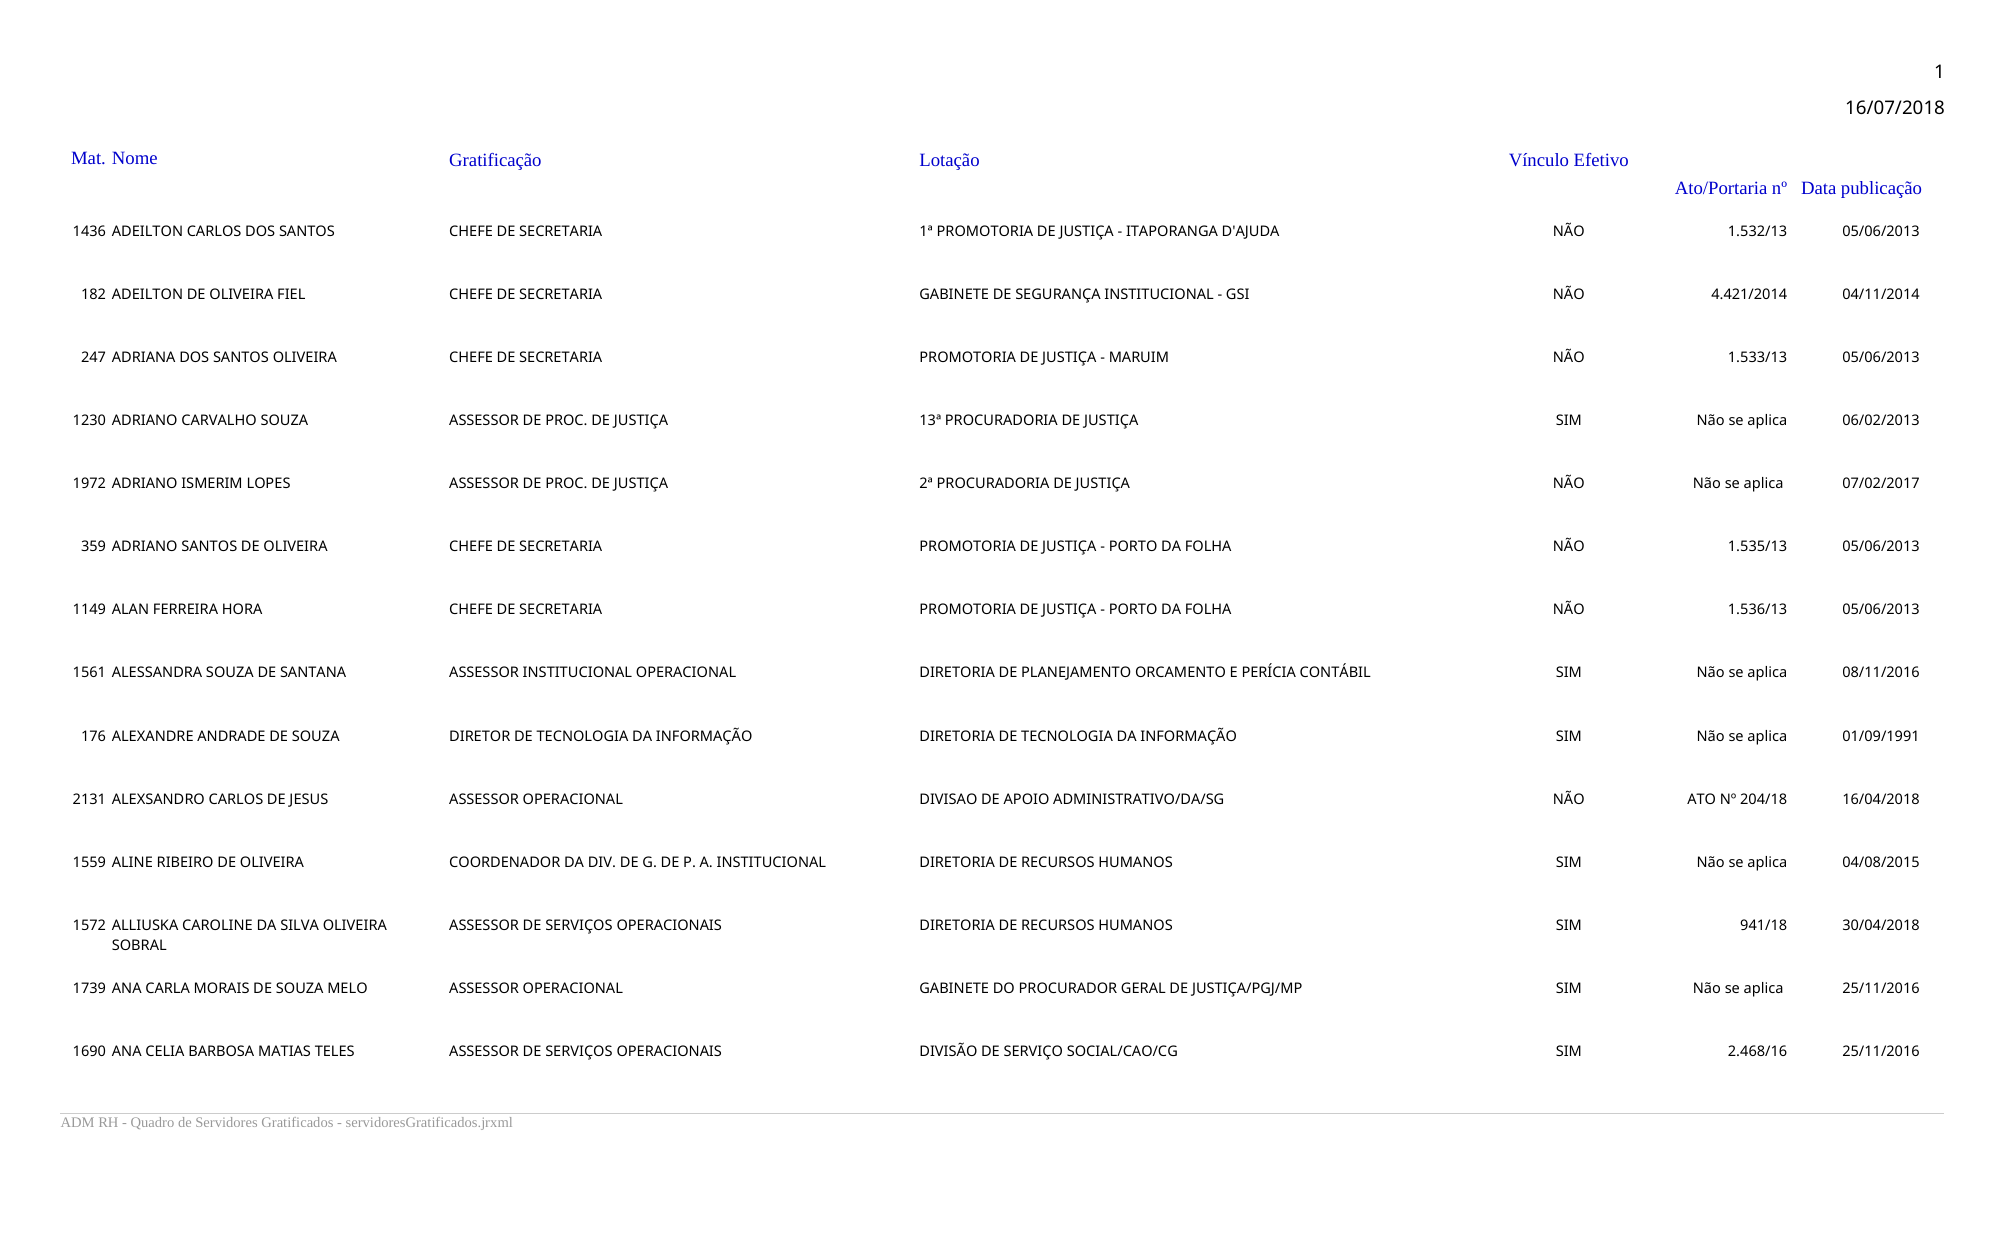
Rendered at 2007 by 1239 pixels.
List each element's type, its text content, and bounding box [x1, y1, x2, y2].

table_cell ASSESSOR OPERACIONAL [449, 978, 910, 1038]
table_cell 1.532/13 [1650, 220, 1787, 249]
table_cell 4.421/2014 [1650, 284, 1787, 312]
table_cell ASSESSOR INSTITUCIONAL OPERACIONAL [449, 662, 910, 722]
table_cell [1486, 473, 1495, 501]
table_cell ANA CELIA BARBOSA MATIAS TELES [112, 1041, 440, 1101]
table_cell DIRETORIA DE RECURSOS HUMANOS [919, 852, 1486, 912]
table_cell [1787, 1041, 1792, 1069]
table_cell [1486, 249, 1495, 262]
table_cell [0, 578, 112, 596]
table_cell [440, 957, 449, 975]
table_cell [1787, 789, 1792, 817]
table_cell [106, 662, 112, 691]
table_cell 13ª PROCURADORIA DE JUSTIÇA [919, 410, 1486, 470]
table_cell [1787, 347, 1792, 375]
table_cell [1642, 754, 2007, 767]
table_cell [1642, 410, 1649, 438]
table_cell [910, 179, 919, 207]
table_cell [0, 1041, 9, 1069]
table_cell [1486, 894, 2007, 912]
table_cell [0, 662, 9, 691]
table_cell CHEFE DE SECRETARIA [449, 347, 910, 407]
table_cell ALAN FERREIRA HORA [112, 599, 440, 659]
table_cell [1787, 852, 1792, 880]
table_cell [1495, 178, 1642, 207]
table_cell DIRETORIA DE PLANEJAMENTO ORCAMENTO E PERÍCIA CONTÁBIL [919, 662, 1486, 722]
table_cell NÃO [1495, 347, 1642, 389]
table_cell 2.468/16 [1650, 1041, 1787, 1069]
table_cell [1486, 1070, 1495, 1083]
table_cell [910, 249, 919, 262]
table_cell ADRIANA DOS SANTOS OLIVEIRA [112, 347, 440, 407]
table_cell [1486, 628, 1495, 641]
table_cell [0, 263, 112, 281]
table_cell [1486, 817, 1495, 831]
table_cell Vínculo Efetivo [1495, 149, 1642, 178]
table_cell [910, 978, 919, 1006]
table_cell ALESSANDRA SOUZA DE SANTANA [112, 662, 440, 722]
table_cell [440, 768, 449, 786]
table_cell [0, 831, 112, 849]
table_cell [1920, 220, 2007, 249]
table_cell NÃO [1495, 599, 1642, 641]
table_cell [440, 1020, 449, 1038]
table_cell [0, 641, 112, 659]
table_cell [440, 565, 449, 578]
table_cell [0, 389, 112, 407]
table_cell [1486, 452, 2007, 470]
table_cell Ato/Portaria nº [1650, 177, 1787, 207]
table_cell [910, 578, 919, 596]
table_cell [106, 1041, 112, 1069]
table_cell [1642, 1041, 1649, 1069]
table_cell [440, 1070, 449, 1083]
table_cell SIM [1495, 410, 1642, 452]
table_cell [1486, 389, 2007, 407]
table_cell SIM [1495, 915, 1642, 957]
table_cell [910, 1020, 919, 1038]
table_cell SIM [1495, 978, 1642, 1020]
table_cell [440, 438, 449, 452]
table_cell [1920, 410, 2007, 438]
table_cell [44, 177, 106, 207]
table_cell [0, 536, 9, 564]
table_cell ASSESSOR DE PROC. DE JUSTIÇA [449, 410, 910, 470]
table_cell [1642, 1070, 2007, 1083]
table_cell [1920, 978, 2007, 1006]
table_cell 1572 [9, 915, 106, 943]
table_cell ALINE RIBEIRO DE OLIVEIRA [112, 852, 440, 912]
table_cell 16/04/2018 [1793, 789, 1919, 817]
table_cell [1486, 220, 1495, 249]
table_cell [0, 473, 9, 501]
table_cell [0, 852, 9, 880]
table_cell [440, 831, 449, 849]
table_cell [910, 312, 919, 326]
table_cell [0, 438, 112, 452]
table_cell NÃO [1495, 220, 1642, 262]
table_cell [440, 894, 449, 912]
table_cell SIM [1495, 852, 1642, 894]
table_cell [1922, 149, 2007, 177]
table_cell [440, 501, 449, 515]
table_cell [440, 915, 449, 943]
table_cell [440, 312, 449, 326]
table_cell 06/02/2013 [1793, 410, 1919, 438]
table_cell [1642, 978, 1649, 1006]
table_cell [1787, 725, 1792, 754]
table_cell [910, 284, 919, 312]
table_cell [0, 501, 112, 515]
table_cell GABINETE DE SEGURANÇA INSTITUCIONAL - GSI [919, 284, 1486, 344]
table_cell [1486, 501, 1495, 515]
table_cell 1.533/13 [1650, 347, 1787, 375]
table_cell [0, 1020, 112, 1038]
table_cell [910, 789, 919, 817]
table_cell ALLIUSKA CAROLINE DA SILVA OLIVEIRA SOBRAL [112, 915, 440, 975]
table_cell [1486, 284, 1495, 312]
table_cell [1787, 473, 1792, 501]
table_cell [440, 704, 449, 722]
table_cell [1642, 943, 2007, 957]
table_cell [1486, 768, 2007, 786]
table_cell [910, 263, 919, 281]
table_cell [1486, 831, 2007, 849]
table_header [1787, 147, 1922, 177]
table_cell [1642, 312, 2007, 326]
table_cell 25/11/2016 [1793, 1041, 1919, 1069]
table_cell Lotação [919, 149, 1486, 178]
table_cell [910, 1006, 919, 1020]
table_cell NÃO [1495, 284, 1642, 326]
table_cell [0, 209, 2007, 217]
table_cell [1486, 691, 1495, 704]
table_cell [0, 691, 112, 704]
table_cell [1486, 662, 1495, 691]
table_cell [1486, 725, 1495, 754]
table_cell [1920, 536, 2007, 564]
table_cell [910, 894, 919, 912]
table_cell 941/18 [1650, 915, 1787, 943]
table_cell [440, 852, 449, 880]
table_cell [1920, 599, 2007, 628]
table_cell 359 [9, 536, 106, 564]
table_cell [1945, 1113, 2007, 1137]
table_cell ALEXSANDRO CARLOS DE JESUS [112, 789, 440, 849]
table_cell ASSESSOR DE SERVIÇOS OPERACIONAIS [449, 915, 910, 975]
table_cell [1486, 599, 1495, 628]
table_cell [910, 389, 919, 407]
table_cell [1642, 249, 2007, 262]
table_cell [440, 375, 449, 389]
table_cell ASSESSOR DE SERVIÇOS OPERACIONAIS [449, 1041, 910, 1101]
table_cell [1787, 662, 1792, 691]
table_cell [1642, 375, 2007, 389]
table_cell [0, 149, 44, 177]
table_cell [1642, 691, 2007, 704]
table_cell [910, 754, 919, 767]
table_cell [910, 852, 919, 880]
table_cell [0, 704, 112, 722]
table_cell [106, 978, 112, 1006]
table_cell COORDENADOR DA DIV. DE G. DE P. A. INSTITUCIONAL [449, 852, 910, 912]
table_cell [112, 177, 199, 207]
table_cell DIVISÃO DE SERVIÇO SOCIAL/CAO/CG [919, 1041, 1486, 1101]
table_cell [1642, 852, 1649, 880]
table_cell ADM RH - Quadro de Servidores Gratificados - servidoresGratificados.jrxml [60, 1114, 1944, 1137]
table_cell [1642, 220, 1649, 249]
table_cell [106, 915, 112, 943]
table_cell [1486, 704, 2007, 722]
table_cell Não se aplica [1650, 410, 1787, 438]
table_cell [0, 1083, 112, 1101]
table_cell [910, 438, 919, 452]
table_cell 08/11/2016 [1793, 662, 1919, 691]
table_cell [0, 410, 9, 438]
table_cell [440, 880, 449, 894]
table_cell [1642, 536, 1649, 564]
table_cell CHEFE DE SECRETARIA [449, 220, 910, 281]
table_cell 1561 [9, 662, 106, 691]
table_cell 1972 [9, 473, 106, 501]
table_cell [1486, 515, 2007, 533]
table_cell [106, 149, 112, 177]
table_cell 01/09/1991 [1793, 725, 1919, 754]
table_cell 05/06/2013 [1793, 220, 1919, 249]
table_cell [910, 768, 919, 786]
table_cell [0, 1070, 112, 1083]
table_cell [440, 220, 449, 249]
table_cell PROMOTORIA DE JUSTIÇA - PORTO DA FOLHA [919, 536, 1486, 596]
table_cell [1486, 410, 1495, 438]
table_cell CHEFE DE SECRETARIA [449, 599, 910, 659]
table_cell [0, 312, 112, 326]
table_cell [199, 179, 449, 207]
table_cell [1642, 438, 2007, 452]
table_cell [910, 943, 919, 957]
table_cell [910, 515, 919, 533]
table_cell [910, 628, 919, 641]
table_cell [1920, 347, 2007, 375]
table_cell [440, 691, 449, 704]
table_cell [1486, 375, 1495, 389]
table_cell [440, 515, 449, 533]
table_cell [910, 347, 919, 375]
table_cell [440, 284, 449, 312]
table_cell [0, 599, 9, 628]
table_cell ATO Nº 204/18 [1650, 789, 1787, 817]
table_cell [0, 894, 112, 912]
table_cell [1642, 599, 1649, 628]
table_cell PROMOTORIA DE JUSTIÇA - PORTO DA FOLHA [919, 599, 1486, 659]
table_cell [1642, 789, 1649, 817]
table_cell Gratificação [449, 149, 910, 178]
table_cell 04/11/2014 [1793, 284, 1919, 312]
table_cell Não se aplica [1650, 473, 1787, 501]
table_cell [0, 1113, 60, 1137]
table_cell [1642, 915, 1649, 943]
table_cell [1642, 880, 2007, 894]
table_cell [106, 852, 112, 880]
table_cell [199, 149, 449, 177]
table_cell 247 [9, 347, 106, 375]
table_cell [1486, 1020, 2007, 1038]
table_cell [0, 725, 9, 754]
table_cell [910, 704, 919, 722]
table_cell [106, 599, 112, 628]
table_cell [1642, 628, 2007, 641]
table_cell [910, 691, 919, 704]
table_cell [1945, 95, 2007, 123]
table_cell 16/07/2018 [1790, 95, 1944, 123]
table_cell [1920, 662, 2007, 691]
table_cell SIM [1495, 662, 1642, 704]
table_cell [440, 249, 449, 262]
table_cell [0, 768, 112, 786]
table_cell [0, 978, 9, 1006]
table_cell 1 [1790, 59, 1944, 85]
table_cell [0, 957, 112, 975]
table_cell [440, 389, 449, 407]
table_cell GABINETE DO PROCURADOR GERAL DE JUSTIÇA/PGJ/MP [919, 978, 1486, 1038]
table_cell Não se aplica [1650, 852, 1787, 880]
table_cell [106, 789, 112, 817]
table_cell [1486, 347, 1495, 375]
table_cell ADEILTON DE OLIVEIRA FIEL [112, 284, 440, 344]
table_cell 1690 [9, 1041, 106, 1069]
table_cell [1486, 263, 2007, 281]
table_cell [910, 817, 919, 831]
table_cell [1642, 473, 1649, 501]
table_cell 2ª PROCURADORIA DE JUSTIÇA [919, 473, 1486, 533]
table_cell [1486, 149, 1495, 177]
table_cell [1486, 957, 2007, 975]
table_cell [1486, 1006, 1495, 1020]
table_cell 1436 [9, 220, 106, 249]
table_cell 1559 [9, 852, 106, 880]
table_cell [1920, 1041, 2007, 1069]
table_cell 30/04/2018 [1793, 915, 1919, 943]
table_header [0, 0, 2007, 57]
table_cell [1787, 915, 1792, 943]
table_cell [440, 578, 449, 596]
table_cell [106, 410, 112, 438]
table_cell [440, 725, 449, 754]
table_cell [910, 452, 919, 470]
table_cell [910, 915, 919, 943]
table_cell [910, 501, 919, 515]
table_cell [1787, 536, 1792, 564]
table_cell [106, 473, 112, 501]
table_cell 176 [9, 725, 106, 754]
table_cell 05/06/2013 [1793, 536, 1919, 564]
table_cell [910, 375, 919, 389]
table_cell [1486, 641, 2007, 659]
table_cell [910, 473, 919, 501]
table_cell DIRETORIA DE RECURSOS HUMANOS [919, 915, 1486, 975]
table_cell 1.536/13 [1650, 599, 1787, 628]
table_cell [910, 831, 919, 849]
table_cell ADRIANO SANTOS DE OLIVEIRA [112, 536, 440, 596]
table_cell [1945, 59, 2007, 85]
table_cell [1486, 565, 1495, 578]
table_cell 1ª PROMOTORIA DE JUSTIÇA - ITAPORANGA D'AJUDA [919, 220, 1486, 281]
table_cell [106, 536, 112, 564]
table_cell [1787, 284, 1792, 312]
table_cell [1920, 852, 2007, 880]
table_cell [106, 179, 112, 207]
table_cell [440, 789, 449, 817]
table_cell ASSESSOR DE PROC. DE JUSTIÇA [449, 473, 910, 533]
table_cell [910, 220, 919, 249]
table_cell [1642, 179, 1649, 207]
table_cell [1486, 438, 1495, 452]
table_cell [440, 641, 449, 659]
table_cell [1642, 1006, 2007, 1020]
table_cell [1486, 536, 1495, 564]
table_cell Não se aplica [1650, 662, 1787, 691]
table_cell [0, 179, 44, 207]
table_cell [440, 473, 449, 501]
table_cell [1922, 179, 2007, 207]
table_header Mat. [44, 147, 106, 177]
table_cell DIVISAO DE APOIO ADMINISTRATIVO/DA/SG [919, 789, 1486, 849]
table_cell 04/08/2015 [1793, 852, 1919, 880]
table_cell [0, 943, 112, 957]
table_cell [0, 249, 112, 262]
table_cell ADEILTON CARLOS DOS SANTOS [112, 220, 440, 281]
table_cell [910, 536, 919, 564]
table_cell 182 [9, 284, 106, 312]
table_cell [1486, 312, 1495, 326]
table_cell [440, 754, 449, 767]
table_cell [0, 123, 2007, 146]
table_cell [910, 1083, 919, 1101]
table_cell [910, 410, 919, 438]
table_cell [1486, 943, 1495, 957]
table_cell [440, 1006, 449, 1020]
table_cell [910, 662, 919, 691]
table_cell [440, 1041, 449, 1069]
table_cell [910, 326, 919, 344]
table_cell [0, 347, 9, 375]
table_cell [106, 347, 112, 375]
table_cell [1787, 410, 1792, 438]
table_cell [106, 284, 112, 312]
table_cell [0, 85, 2007, 91]
table_cell CHEFE DE SECRETARIA [449, 284, 910, 344]
table_cell 07/02/2017 [1793, 473, 1919, 501]
table_cell [910, 599, 919, 628]
table_cell 1739 [9, 978, 106, 1006]
table_cell [0, 817, 112, 831]
table_cell [1486, 179, 1495, 207]
table_cell SIM [1495, 1041, 1642, 1083]
table_cell [1642, 149, 1649, 177]
table_cell [1486, 915, 1495, 943]
table_cell [440, 628, 449, 641]
table_header Nome [112, 147, 199, 177]
table_cell [0, 375, 112, 389]
table_header [1650, 147, 1787, 177]
table_cell [1787, 220, 1792, 249]
table_cell 05/06/2013 [1793, 599, 1919, 628]
table_cell 25/11/2016 [1793, 978, 1919, 1006]
table_cell [0, 59, 1790, 85]
table_cell 1149 [9, 599, 106, 628]
table_cell [440, 536, 449, 564]
table_cell [0, 1006, 112, 1020]
table_cell [1920, 789, 2007, 817]
table_cell [440, 347, 449, 375]
table_cell [440, 599, 449, 628]
table_cell [1787, 599, 1792, 628]
table_cell [910, 725, 919, 754]
table_cell 2131 [9, 789, 106, 817]
table_cell [1642, 817, 2007, 831]
table_cell ALEXANDRE ANDRADE DE SOUZA [112, 725, 440, 786]
table_cell [1486, 880, 1495, 894]
table_cell [1486, 789, 1495, 817]
table_cell DIRETORIA DE TECNOLOGIA DA INFORMAÇÃO [919, 725, 1486, 786]
table_cell [910, 565, 919, 578]
table_cell PROMOTORIA DE JUSTIÇA - MARUIM [919, 347, 1486, 407]
table_cell 1230 [9, 410, 106, 438]
table_cell 1.535/13 [1650, 536, 1787, 564]
table_cell Não se aplica [1650, 978, 1787, 1006]
table_cell [910, 880, 919, 894]
table_cell [1486, 1041, 1495, 1069]
table_cell [1486, 326, 2007, 344]
table_cell Não se aplica [1650, 725, 1787, 754]
table_cell [1486, 1083, 2007, 1101]
table_cell DIRETOR DE TECNOLOGIA DA INFORMAÇÃO [449, 725, 910, 786]
table_cell [106, 220, 112, 249]
table_cell ASSESSOR OPERACIONAL [449, 789, 910, 849]
table_cell [910, 1041, 919, 1069]
table_cell [1642, 347, 1649, 375]
table_cell [0, 220, 9, 249]
table_cell [0, 915, 9, 943]
table_cell [0, 1101, 2007, 1113]
table_cell [449, 178, 910, 207]
table_cell [910, 957, 919, 975]
table_cell ADRIANO ISMERIM LOPES [112, 473, 440, 533]
table_cell [910, 1070, 919, 1083]
table_cell [0, 880, 112, 894]
table_cell [0, 95, 1790, 123]
table_cell [440, 1083, 449, 1101]
table_cell [440, 452, 449, 470]
table_cell NÃO [1495, 536, 1642, 578]
table_cell [1642, 284, 1649, 312]
table_cell [0, 284, 9, 312]
table_cell [1642, 501, 2007, 515]
table_cell [0, 326, 112, 344]
table_cell [910, 149, 919, 177]
table_cell [0, 565, 112, 578]
table_cell [919, 178, 1486, 207]
table_cell NÃO [1495, 473, 1642, 515]
table_cell [440, 978, 449, 1006]
table_cell [440, 662, 449, 691]
table_cell [440, 943, 449, 957]
table_cell [106, 725, 112, 754]
table_cell 05/06/2013 [1793, 347, 1919, 375]
table_cell [1486, 852, 1495, 880]
table_cell [1920, 915, 2007, 943]
table_cell [1642, 725, 1649, 754]
table_cell [1787, 978, 1792, 1006]
table_cell [0, 789, 9, 817]
table_cell [0, 515, 112, 533]
table_cell [1486, 578, 2007, 596]
table_cell [1920, 284, 2007, 312]
table_cell [1920, 725, 2007, 754]
table_cell [440, 817, 449, 831]
table_cell [0, 628, 112, 641]
table_cell [1642, 565, 2007, 578]
table_cell [440, 263, 449, 281]
table_cell [0, 754, 112, 767]
table_cell [1486, 978, 1495, 1006]
table_cell ADRIANO CARVALHO SOUZA [112, 410, 440, 470]
table_cell [1486, 754, 1495, 767]
table_cell [1920, 473, 2007, 501]
table_cell [1642, 662, 1649, 691]
table_cell [440, 410, 449, 438]
table_cell [0, 452, 112, 470]
table_cell NÃO [1495, 789, 1642, 831]
table_cell CHEFE DE SECRETARIA [449, 536, 910, 596]
table_cell Data publicação [1787, 177, 1922, 207]
table_cell SIM [1495, 725, 1642, 767]
table_cell [440, 326, 449, 344]
table_cell [910, 641, 919, 659]
table_cell ANA CARLA MORAIS DE SOUZA MELO [112, 978, 440, 1038]
